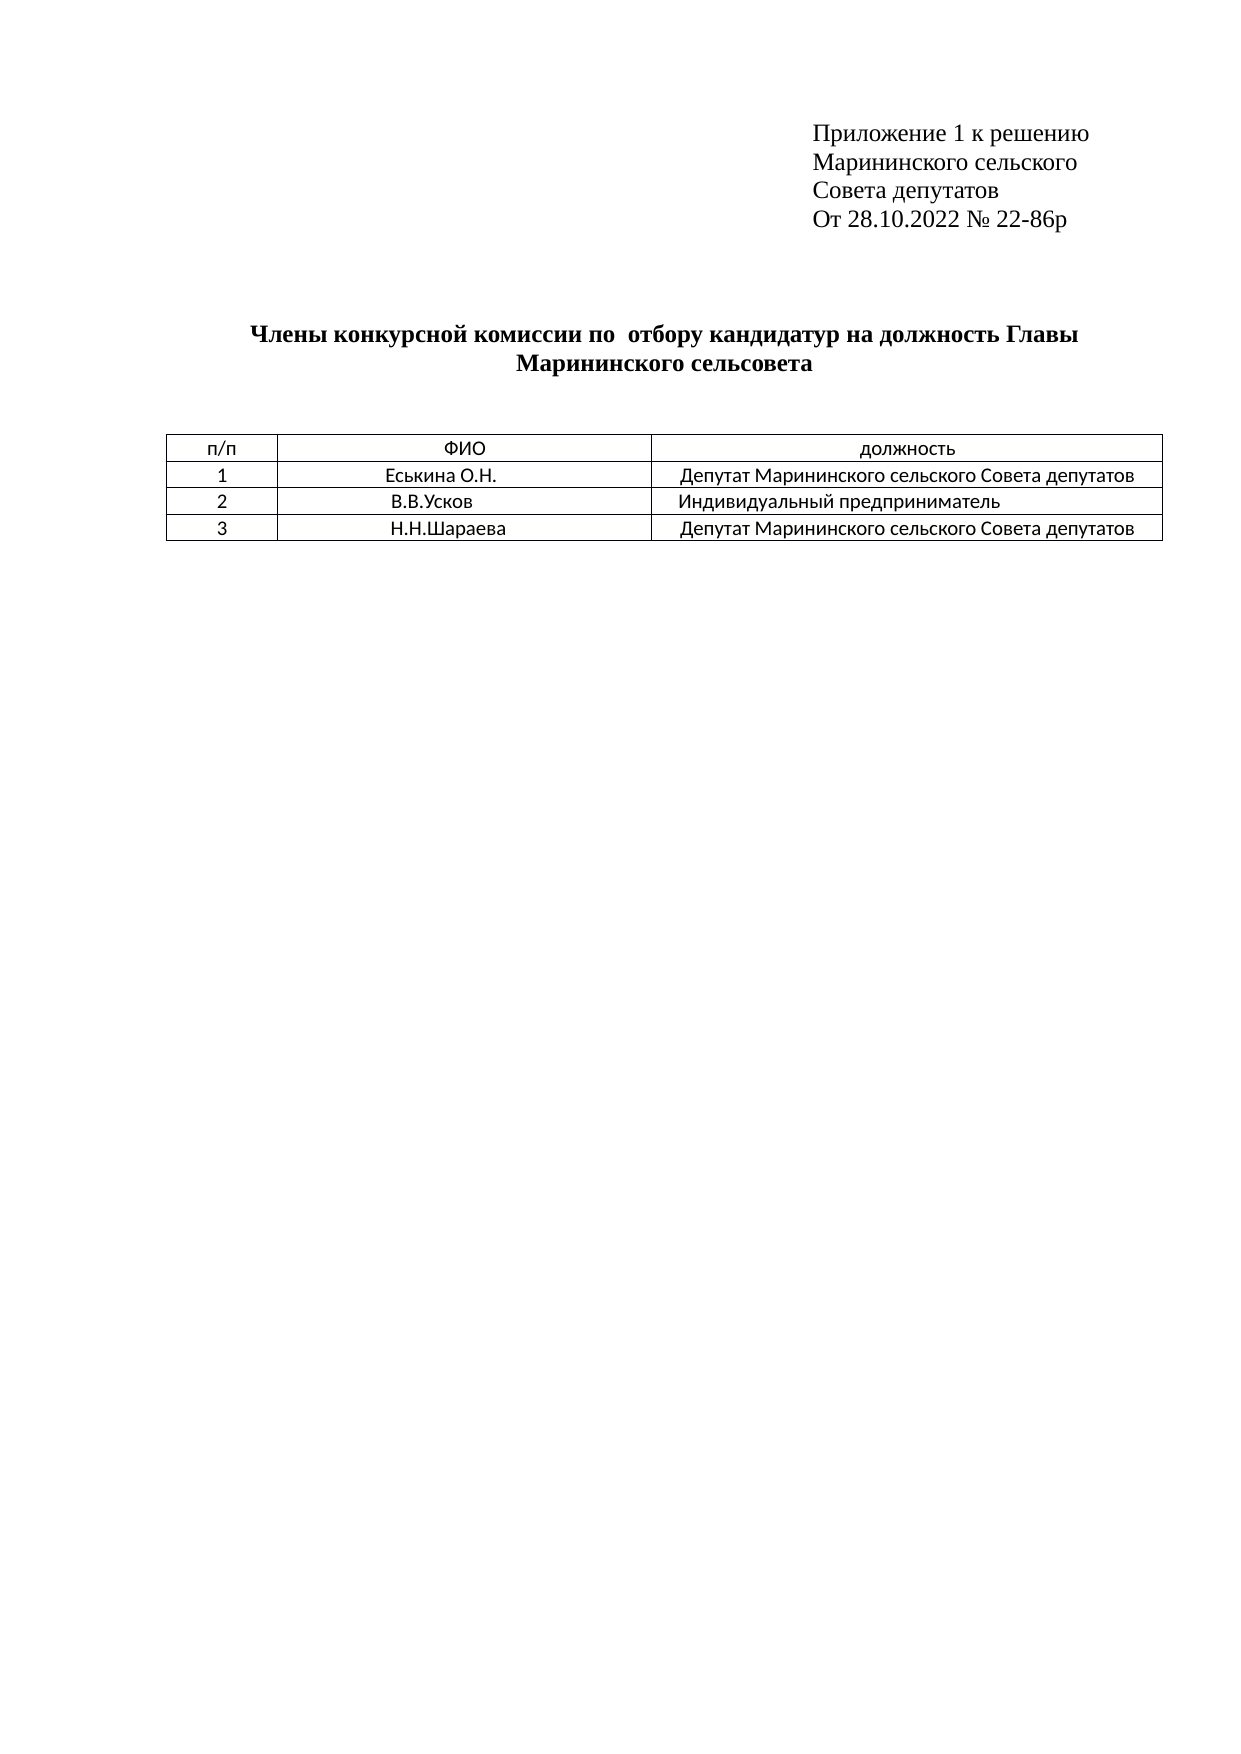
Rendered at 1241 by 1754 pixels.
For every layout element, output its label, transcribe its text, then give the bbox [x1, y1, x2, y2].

table_cell 3 [167, 515, 277, 540]
table_cell 2 [167, 488, 277, 514]
table_cell Еськина О.Н. [278, 462, 651, 487]
text Члены конкурсной комиссии по отбору кандидатур на должность Главы Марининского сельсовета [177, 319, 1152, 377]
text От 28.10.2022 № 22-86р [812, 204, 1152, 233]
text Приложение 1 к решению [812, 118, 1152, 147]
table_cell 1 [167, 462, 277, 487]
text Совета депутатов [812, 176, 1152, 204]
table_header ФИО [278, 435, 651, 461]
table_cell Депутат Марининского сельского Совета депутатов [652, 515, 1162, 540]
table_header должность [652, 435, 1162, 461]
text Марининского сельского [812, 147, 1152, 176]
table_cell Депутат Марининского сельского Совета депутатов [652, 462, 1162, 487]
table_header п/п [167, 435, 277, 461]
table_cell Индивидуальный предприниматель [652, 488, 1162, 514]
table_cell В.В.Усков [278, 488, 651, 514]
table_cell Н.Н.Шараева [278, 515, 651, 540]
